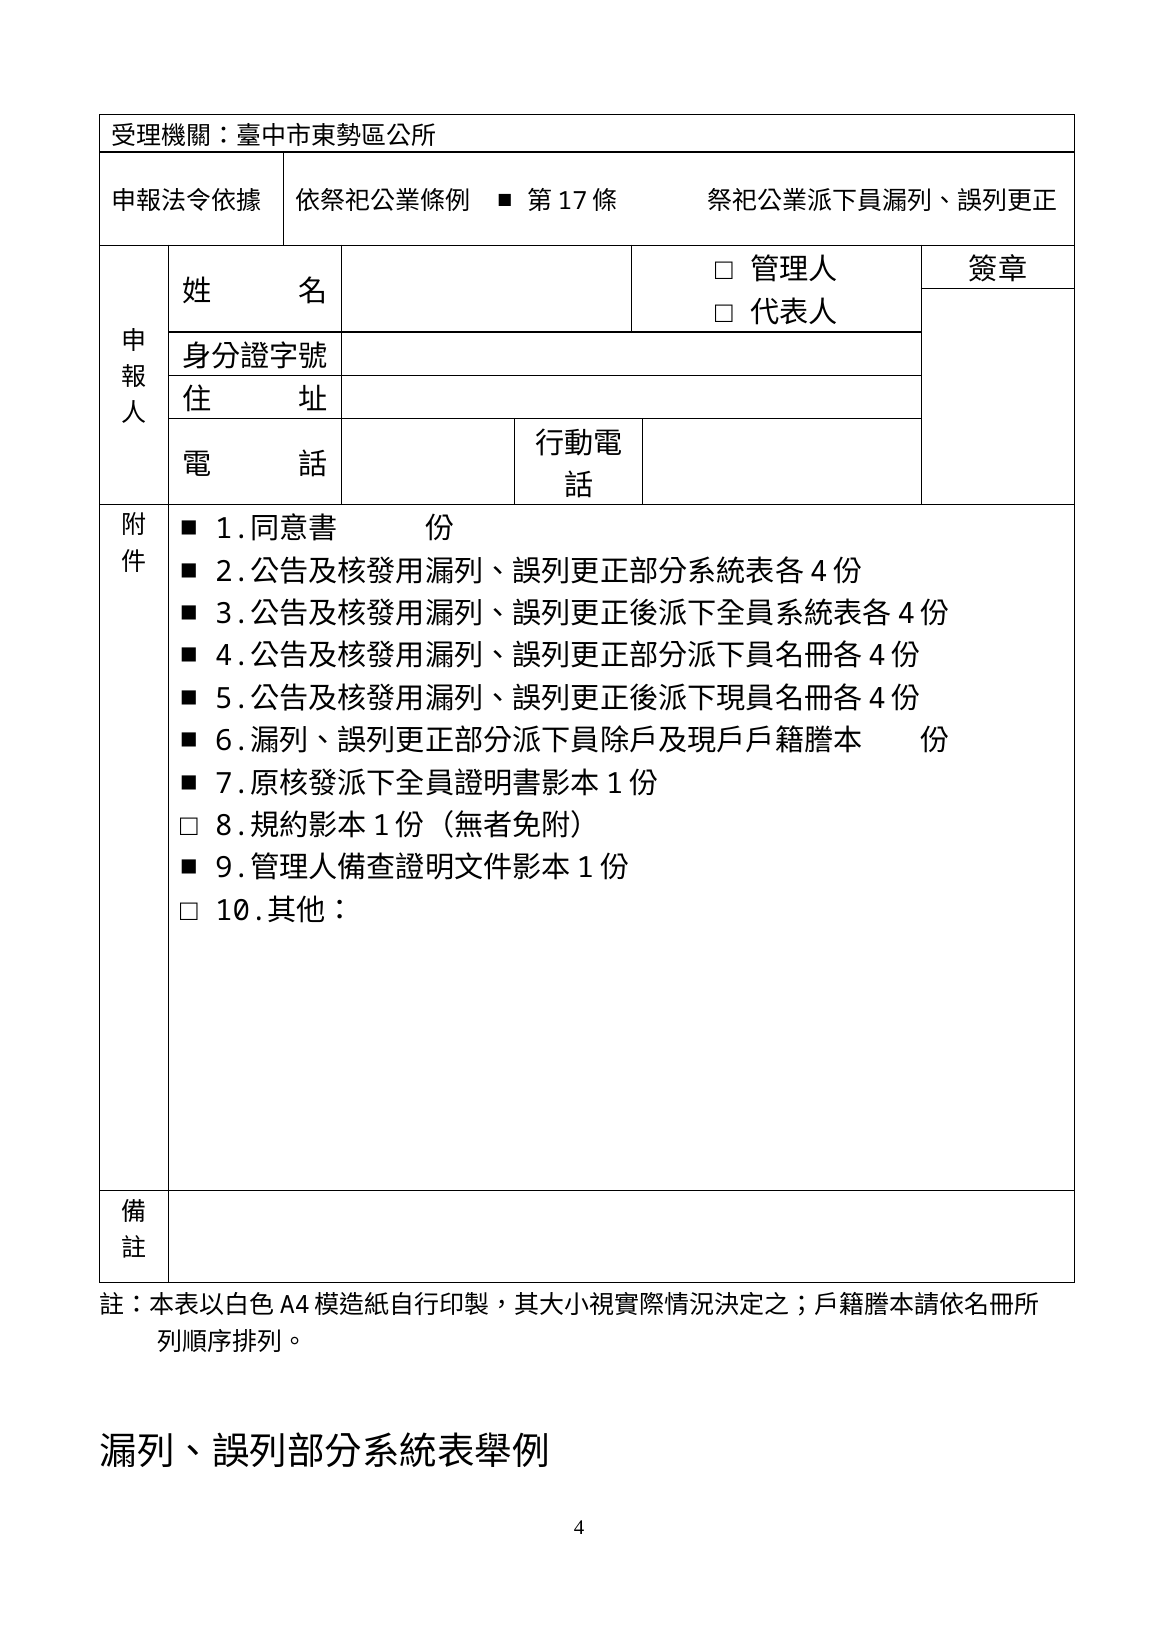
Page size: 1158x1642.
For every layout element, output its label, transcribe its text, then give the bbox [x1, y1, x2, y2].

table_cell 備註 [100, 1191, 168, 1282]
table_cell 電 話 [169, 419, 341, 504]
text 漏列、誤列部分系統表舉例 [99, 1421, 1058, 1475]
text 註：本表以白色A4模造紙自行印製，其大小視實際情況決定之；戶籍謄本請依名冊所列順序排列。 [99, 1283, 1058, 1358]
table_cell 附件 [100, 505, 168, 1190]
table_cell □ 管理人 [632, 246, 921, 288]
table_cell [342, 419, 514, 504]
table_cell 祭祀公業派下員漏列、誤列更正 [696, 153, 1074, 244]
table_cell 申報法令依據 [100, 153, 283, 244]
table_header 受理機關：臺中市東勢區公所 [100, 115, 1074, 151]
table_cell [169, 1191, 1074, 1282]
table_cell 簽章 [922, 246, 1074, 288]
table_cell 姓 名 [169, 246, 341, 331]
table_cell [643, 419, 921, 504]
table_cell 行動電話 [515, 419, 642, 504]
table_cell 身分證字號 [169, 333, 341, 375]
table_cell [342, 246, 631, 331]
table_cell 依祭祀公業條例 [284, 153, 486, 244]
table_cell 申報人 [100, 246, 168, 504]
table_cell 住 址 [169, 376, 341, 418]
table_cell [342, 376, 921, 418]
table_cell □ 代表人 [632, 288, 921, 331]
table_cell [342, 333, 921, 375]
table_cell ■ 1.同意書 份 ■ 2.公告及核發用漏列、誤列更正部分系統表各4份 ■ 3.公告及核發用漏列、誤列更正後派下全員系統表各4份 ■ 4.公告及核發用漏列、誤列更正部分派下員名冊各4份 ■ 5.公告及核發用漏列、誤列更正後派下現員名冊各4份 ■ 6.漏列、誤列更正部分派下員除戶及現戶戶籍謄本 份 ■ 7.原核發派下全員證明書影本1份 □ 8.規約影本1份（無者免附） ■ 9.管理人備查證明文件影本1份 □ 10.其他： [169, 505, 1074, 1190]
table_cell ■ 第17條 [486, 153, 696, 244]
table_cell [922, 289, 1074, 504]
